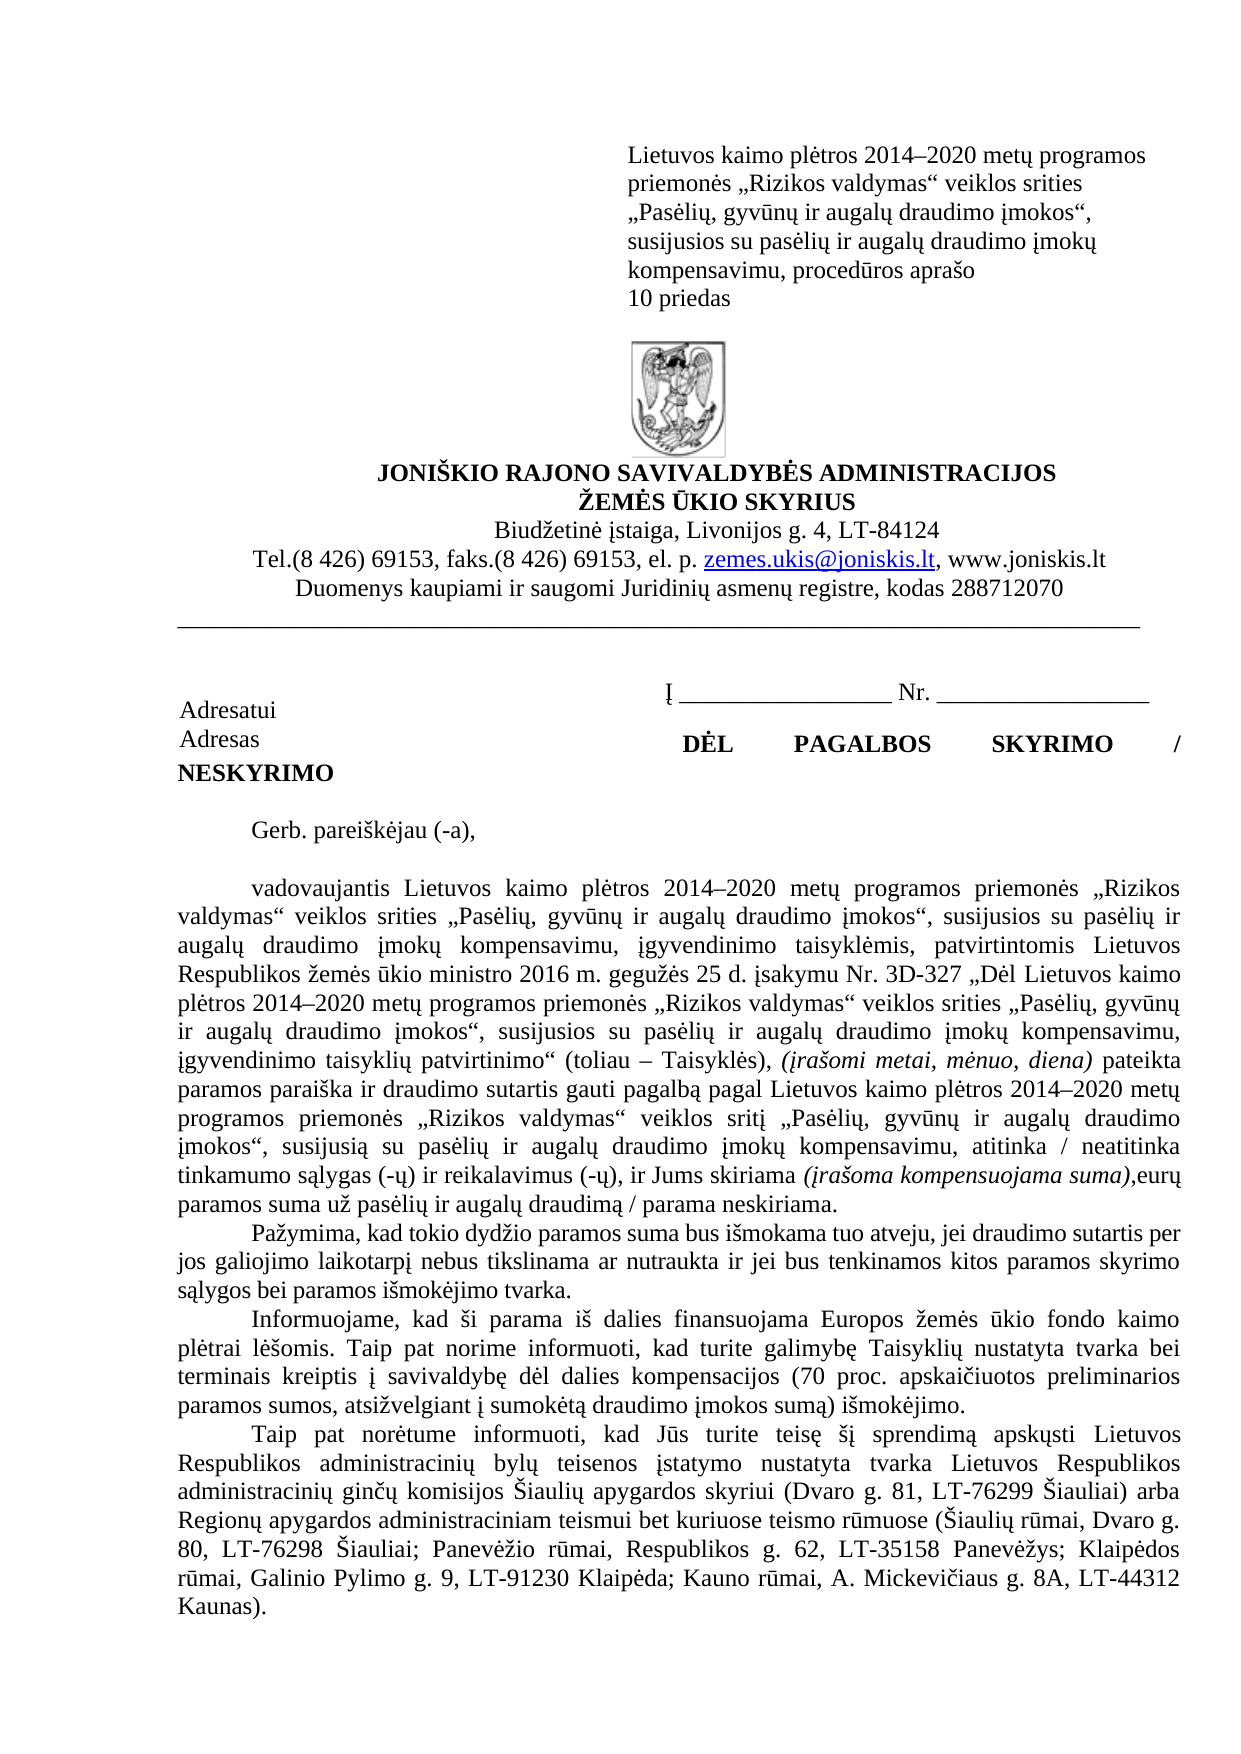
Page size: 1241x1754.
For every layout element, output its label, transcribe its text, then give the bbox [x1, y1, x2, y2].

text Lietuvos kaimo plėtros 2014–2020 metų programos [177, 140, 1181, 168]
text Biudžetinė įstaiga, Livonijos g. 4, LT-84124 [177, 516, 1181, 544]
text susijusios su pasėlių ir augalų draudimo įmokų [177, 226, 1181, 255]
text Gerb. pareiškėjau (-a), [177, 815, 1181, 844]
text JONIŠKIO RAJONO SAVIVALDYBĖS ADMINISTRACIJOS [177, 458, 1181, 487]
text Pažymima, kad tokio dydžio paramos suma bus išmokama tuo atveju, jei draudimo sutartis per jos galiojimo laikotarpį nebus tikslinama ar nutraukta ir jei bus tenkinamos kitos paramos skyrimo sąlygos bei paramos išmokėjimo tvarka. [177, 1218, 1181, 1304]
text ŽEMĖS ŪKIO SKYRIUS [177, 487, 1181, 516]
text Informuojame, kad ši parama iš dalies finansuojama Europos žemės ūkio fondo kaimo plėtrai lėšomis. Taip pat norime informuoti, kad turite galimybę Taisyklių nustatyta tvarka bei terminais kreiptis į savivaldybę dėl dalies kompensacijos (70 proc. apskaičiuotos preliminarios paramos sumos, atsižvelgiant į sumokėtą draudimo įmokos sumą) išmokėjimo. [177, 1304, 1181, 1419]
text „Pasėlių, gyvūnų ir augalų draudimo įmokos“, [177, 197, 1181, 226]
text 10 priedas [177, 283, 1181, 312]
text _____________________________________________________________________________ [177, 602, 1181, 631]
text Adresatui [179, 695, 663, 724]
text Į _________________ Nr. _________________ [620, 677, 1152, 705]
text Tel.(8 426) 69153, faks.(8 426) 69153, el. p. zemes.ukis@joniskis.lt, www.joniskis.lt [177, 544, 1181, 573]
text vadovaujantis Lietuvos kaimo plėtros 2014–2020 metų programos priemonės „Rizikos valdymas“ veiklos srities „Pasėlių, gyvūnų ir augalų draudimo įmokos“, susijusios su pasėlių ir augalų draudimo įmokų kompensavimu, įgyvendinimo taisyklėmis, patvirtintomis Lietuvos Respublikos žemės ūkio ministro 2016 m. gegužės 25 d. įsakymu Nr. 3D-327 „Dėl Lietuvos kaimo plėtros 2014–2020 metų programos priemonės „Rizikos valdymas“ veiklos srities „Pasėlių, gyvūnų ir augalų draudimo įmokos“, susijusios su pasėlių ir augalų draudimo įmokų kompensavimu, įgyvendinimo taisyklių patvirtinimo“ (toliau – Taisyklės), (įrašomi metai, mėnuo, diena) pateikta paramos paraiška ir draudimo sutartis gauti pagalbą pagal Lietuvos kaimo plėtros 2014–2020 metų programos priemonės „Rizikos valdymas“ veiklos sritį „Pasėlių, gyvūnų ir augalų draudimo įmokos“, susijusią su pasėlių ir augalų draudimo įmokų kompensavimu, atitinka / neatitinka tinkamumo sąlygas (-ų) ir reikalavimus (-ų), ir Jums skiriama (įrašoma kompensuojama suma),eurų paramos suma už pasėlių ir augalų draudimą / parama neskiriama. [177, 873, 1181, 1218]
text Duomenys kaupiami ir saugomi Juridinių asmenų registre, kodas 288712070 [177, 573, 1181, 602]
text DĖL PAGALBOS SKYRIMO / NESKYRIMO [177, 729, 1181, 786]
text Adresas [179, 724, 663, 753]
text kompensavimu, procedūros aprašo [177, 255, 1181, 283]
text priemonės „Rizikos valdymas“ veiklos srities [177, 168, 1181, 197]
text Taip pat norėtume informuoti, kad Jūs turite teisę šį sprendimą apskųsti Lietuvos Respublikos administracinių bylų teisenos įstatymo nustatyta tvarka Lietuvos Respublikos administracinių ginčų komisijos Šiaulių apygardos skyriui (Dvaro g. 81, LT-76299 Šiauliai) arba Regionų apygardos administraciniam teismui bet kuriuose teismo rūmuose (Šiaulių rūmai, Dvaro g. 80, LT-76298 Šiauliai; Panevėžio rūmai, Respublikos g. 62, LT-35158 Panevėžys; Klaipėdos rūmai, Galinio Pylimo g. 9, LT-91230 Klaipėda; Kauno rūmai, A. Mickevičiaus g. 8A, LT-44312 Kaunas). [177, 1419, 1181, 1620]
